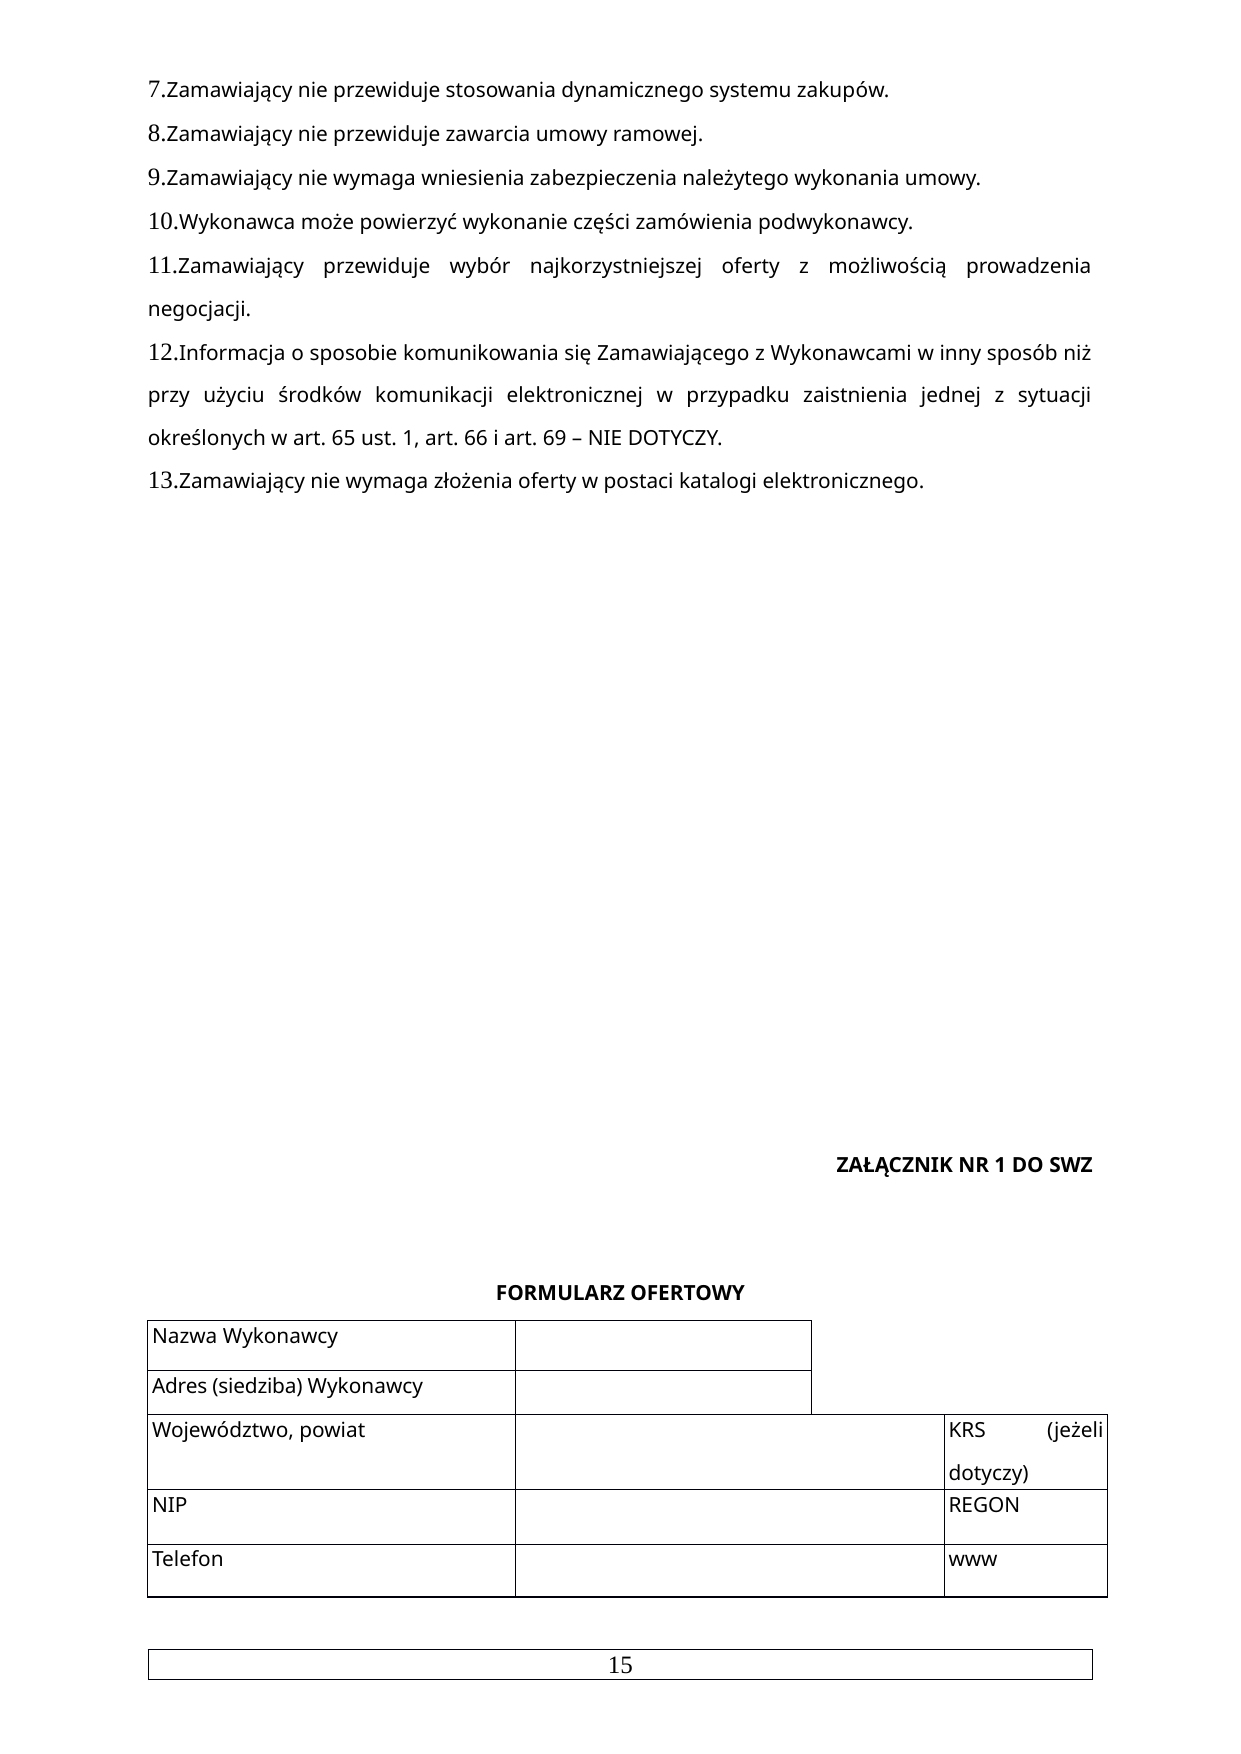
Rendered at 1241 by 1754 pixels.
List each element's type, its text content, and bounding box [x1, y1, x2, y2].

list Wykonawca może powierzyć wykonanie części zamówienia podwykonawcy. [148, 206, 1093, 236]
table_header Nazwa Wykonawcy [435, 1321, 515, 1370]
table_cell REGON [945, 1490, 1107, 1543]
list Zamawiający nie przewiduje stosowania dynamicznego systemu zakupów. [148, 74, 1093, 103]
table_cell [944, 1370, 1107, 1414]
list Zamawiający przewiduje wybór najkorzystniejszej oferty z możliwością prowadzenia negocjacji. [148, 250, 1093, 322]
table_cell Adres (siedziba) Wykonawcy [148, 1371, 515, 1414]
table_header [944, 1320, 1107, 1370]
list Zamawiający nie wymaga wniesienia zabezpieczenia należytego wykonania umowy. [148, 162, 1093, 192]
table_cell [516, 1415, 944, 1489]
table_cell Telefon [148, 1545, 515, 1596]
table_header [807, 1321, 811, 1370]
table_cell [516, 1490, 944, 1543]
table_cell NIP [148, 1490, 515, 1543]
table_cell [812, 1370, 944, 1414]
table_cell [516, 1545, 944, 1596]
table_cell KRS (jeżeli dotyczy) [945, 1415, 1107, 1489]
table_cell Województwo, powiat [148, 1415, 515, 1489]
table_cell [516, 1371, 811, 1414]
text ZAŁĄCZNIK NR 1 DO SWZ [148, 1150, 1093, 1178]
table_header [812, 1320, 944, 1370]
text FORMULARZ OFERTOWY [148, 1278, 1093, 1306]
list Zamawiający nie wymaga złożenia oferty w postaci katalogi elektronicznego. [148, 466, 1093, 495]
table_cell www [945, 1545, 1107, 1596]
list Zamawiający nie przewiduje zawarcia umowy ramowej. [148, 118, 1093, 147]
list Informacja o sposobie komunikowania się Zamawiającego z Wykonawcami w inny sposób niż przy użyciu środków komunikacji elektronicznej w przypadku zaistnienia jednej z sytuacji określonych w art. 65 ust. 1, art. 66 i art. 69 – NIE DOTYCZY. [148, 337, 1093, 451]
